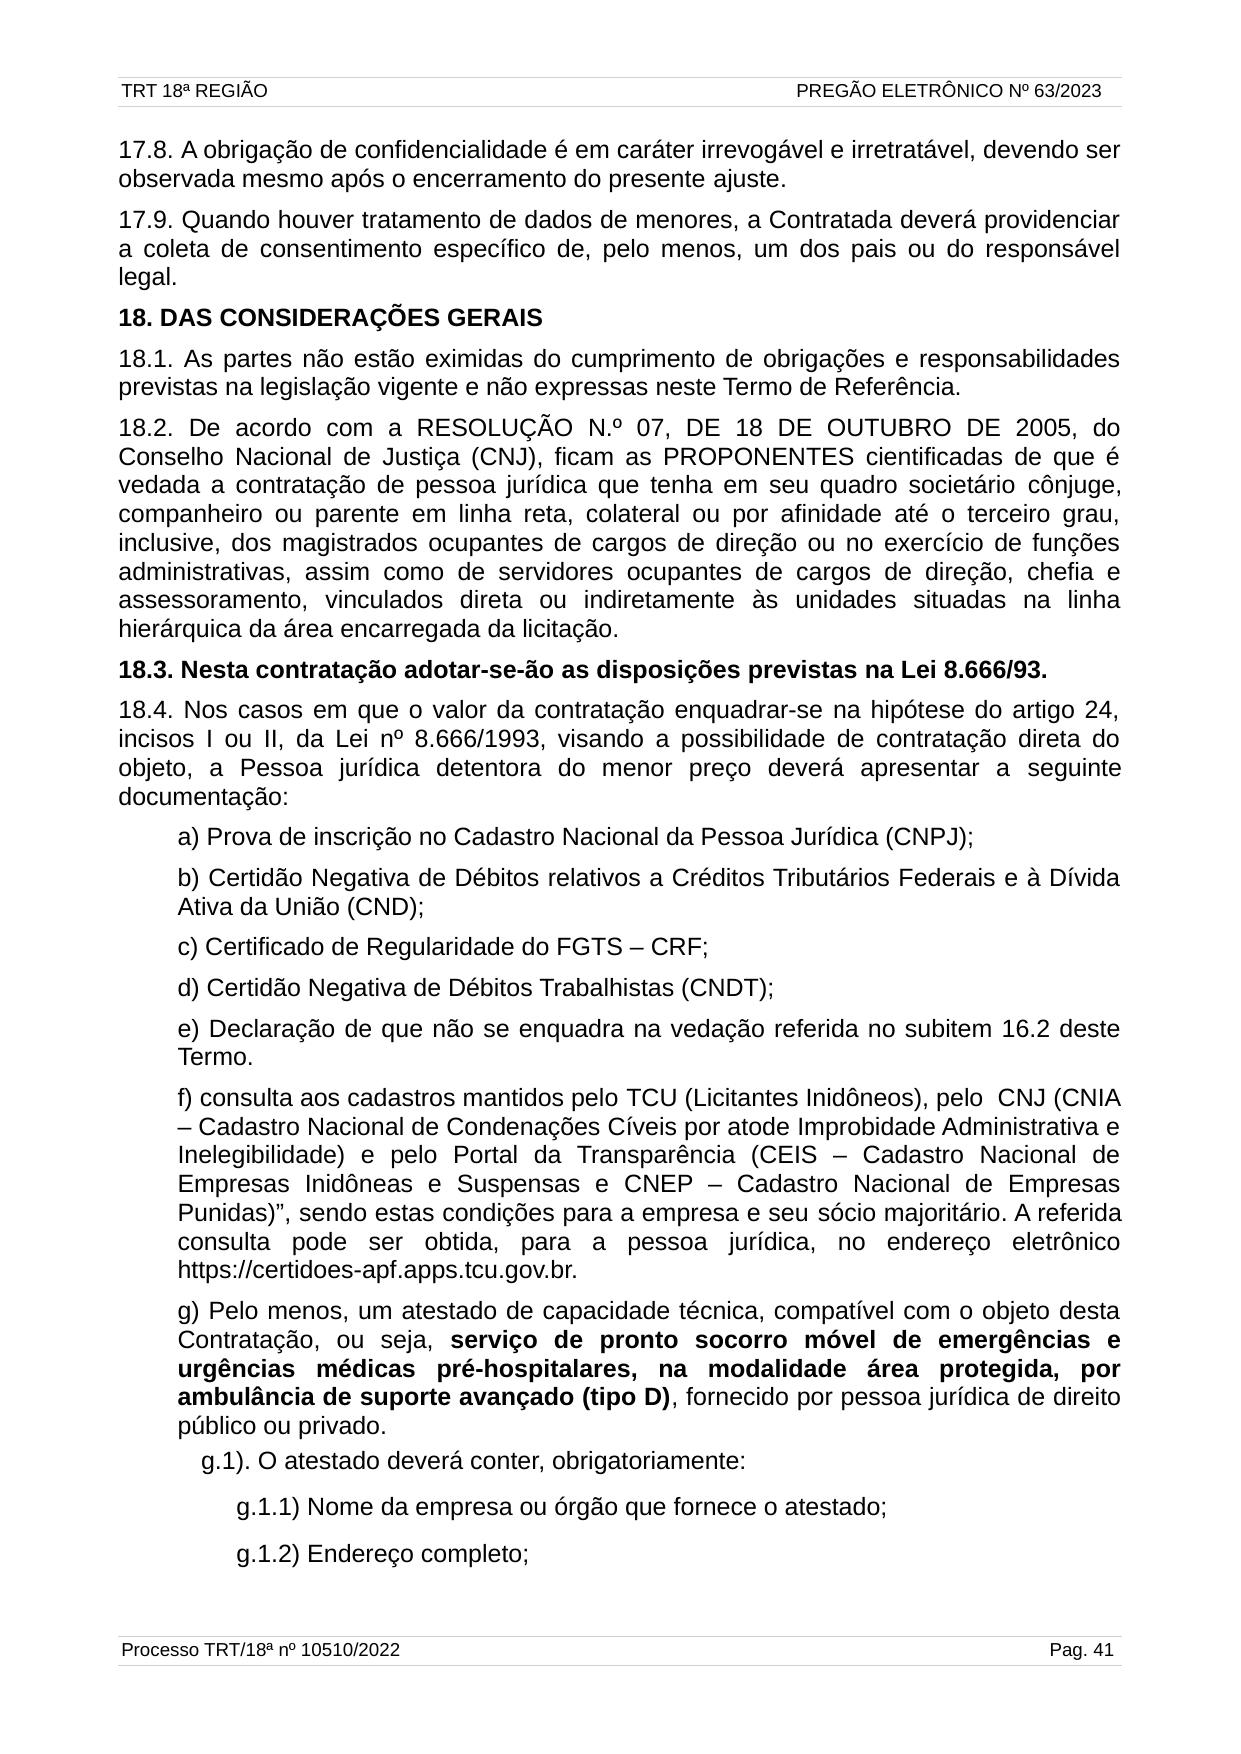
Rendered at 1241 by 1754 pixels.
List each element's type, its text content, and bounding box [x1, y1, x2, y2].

text c) Certificado de Regularidade do FGTS – CRF; [177, 932, 1122, 961]
text 18. DAS CONSIDERAÇÕES GERAIS [118, 303, 1122, 332]
text d) Certidão Negativa de Débitos Trabalhistas (CNDT); [177, 973, 1122, 1002]
text g.1.1) Nome da empresa ou órgão que fornece o atestado; [236, 1492, 1122, 1521]
text 17.9. Quando houver tratamento de dados de menores, a Contratada deverá providenciar a coleta de consentimento específico de, pelo menos, um dos pais ou do responsável legal. [118, 205, 1122, 291]
text b) Certidão Negativa de Débitos relativos a Créditos Tributários Federais e à Dívida Ativa da União (CND); [177, 863, 1122, 921]
text 18.3. Nesta contratação adotar-se-ão as disposições previstas na Lei 8.666/93. [118, 655, 1122, 684]
text 18.1. As partes não estão eximidas do cumprimento de obrigações e responsabilidades previstas na legislação vigente e não expressas neste Termo de Referência. [118, 344, 1122, 401]
text e) Declaração de que não se enquadra na vedação referida no subitem 16.2 deste Termo. [177, 1014, 1122, 1071]
text 18.2. De acordo com a RESOLUÇÃO N.º 07, DE 18 DE OUTUBRO DE 2005, do Conselho Nacional de Justiça (CNJ), ficam as PROPONENTES cientificadas de que é vedada a contratação de pessoa jurídica que tenha em seu quadro societário cônjuge, companheiro ou parente em linha reta, colateral ou por afinidade até o terceiro grau, inclusive, dos magistrados ocupantes de cargos de direção ou no exercício de funções administrativas, assim como de servidores ocupantes de cargos de direção, chefia e assessoramento, vinculados direta ou indiretamente às unidades situadas na linha hierárquica da área encarregada da licitação. [118, 413, 1122, 643]
text g) Pelo menos, um atestado de capacidade técnica, compatível com o objeto desta Contratação, ou seja, serviço de pronto socorro móvel de emergências e urgências médicas pré-hospitalares, na modalidade área protegida, por ambulância de suporte avançado (tipo D), fornecido por pessoa jurídica de direito público ou privado. [177, 1296, 1122, 1440]
text g.1.2) Endereço completo; [236, 1539, 1122, 1567]
text 17.8. A obrigação de confidencialidade é em caráter irrevogável e irretratável, devendo ser observada mesmo após o encerramento do presente ajuste. [118, 136, 1122, 193]
text 18.4. Nos casos em que o valor da contratação enquadrar-se na hipótese do artigo 24, incisos I ou II, da Lei nº 8.666/1993, visando a possibilidade de contratação direta do objeto, a Pessoa jurídica detentora do menor preço deverá apresentar a seguinte documentação: [118, 696, 1122, 811]
text f) consulta aos cadastros mantidos pelo TCU (Licitantes Inidôneos), pelo CNJ (CNIA – Cadastro Nacional de Condenações Cíveis por atode Improbidade Administrativa e Inelegibilidade) e pelo Portal da Transparência (CEIS – Cadastro Nacional de Empresas Inidôneas e Suspensas e CNEP – Cadastro Nacional de Empresas Punidas)”, sendo estas condições para a empresa e seu sócio majoritário. A referida consulta pode ser obtida, para a pessoa jurídica, no endereço eletrônico https://certidoes-apf.apps.tcu.gov.br. [177, 1083, 1122, 1284]
text a) Prova de inscrição no Cadastro Nacional da Pessoa Jurídica (CNPJ); [177, 822, 1122, 851]
text g.1). O atestado deverá conter, obrigatoriamente: [201, 1446, 1122, 1474]
